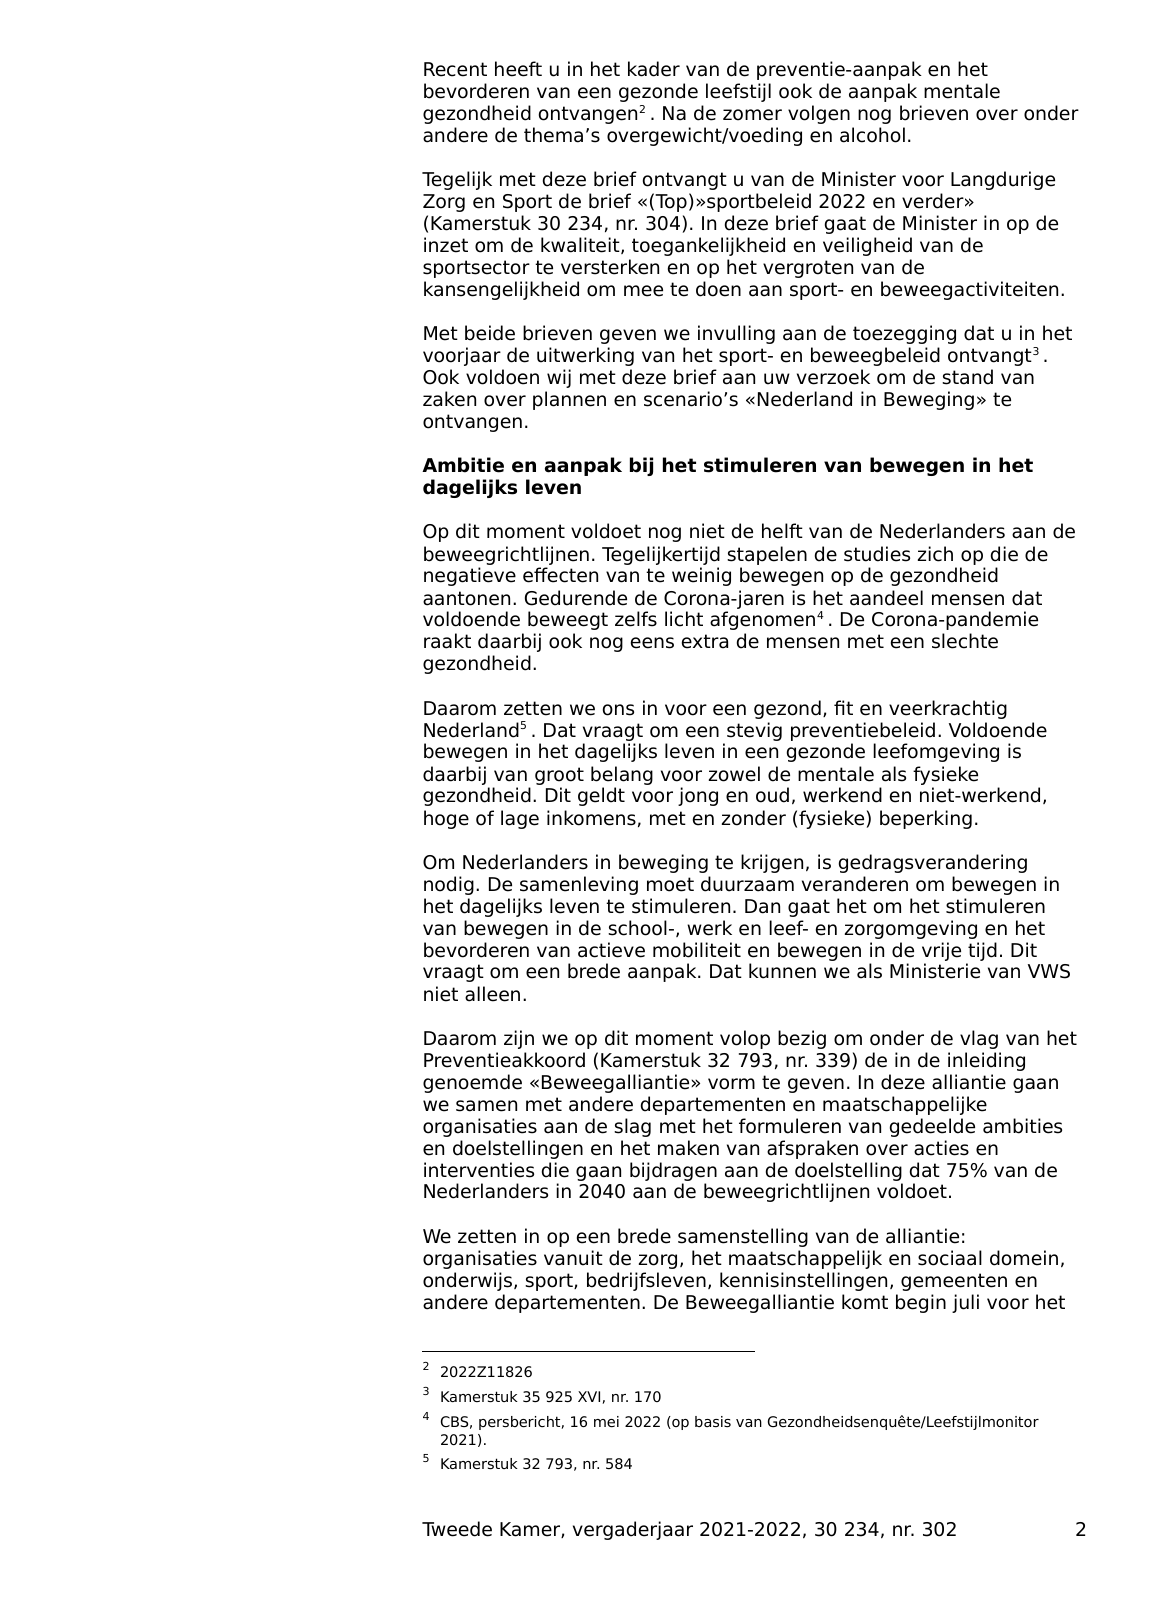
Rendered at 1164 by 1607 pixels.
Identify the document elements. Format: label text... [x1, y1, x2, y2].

text Daarom zijn we op dit moment volop bezig om onder de vlag van het Preventieakkoord (Kamerstuk 32 793, nr. 339) de in de inleiding genoemde «Beweegalliantie» vorm te geven. In deze alliantie gaan we samen met andere departementen en maatschappelijke organisaties aan de slag met het formuleren van gedeelde ambities en doelstellingen en het maken van afspraken over acties en interventies die gaan bijdragen aan de doelstelling dat 75% van de Nederlanders in 2040 aan de beweegrichtlijnen voldoet. [422, 1028, 1087, 1203]
text Met beide brieven geven we invulling aan de toezegging dat u in het voorjaar de uitwerking van het sport- en beweegbeleid ontvangt. Ook voldoen wij met deze brief aan uw verzoek om de stand van zaken over plannen en scenario’s «Nederland in Beweging» te ontvangen. [422, 323, 1087, 433]
text Op dit moment voldoet nog niet de helft van de Nederlanders aan de beweegrichtlijnen. Tegelijkertijd stapelen de studies zich op die de negatieve effecten van te weinig bewegen op de gezondheid aantonen. Gedurende de Corona-jaren is het aandeel mensen dat voldoende beweegt zelfs licht afgenomen. De Corona-pandemie raakt daarbij ook nog eens extra de mensen met een slechte gezondheid. [422, 521, 1087, 675]
text CBS, persbericht, 16 mei 2022 (op basis van Gezondheidsenquête/Leefstijlmonitor 2021). [422, 1410, 1087, 1449]
text Tegelijk met deze brief ontvangt u van de Minister voor Langdurige Zorg en Sport de brief «(Top)»sportbeleid 2022 en verder» (Kamerstuk 30 234, nr. 304). In deze brief gaat de Minister in op de inzet om de kwaliteit, toegankelijkheid en veiligheid van de sportsector te versterken en op het vergroten van de kansengelijkheid om mee te doen aan sport- en beweegactiviteiten. [422, 169, 1087, 301]
text We zetten in op een brede samenstelling van de alliantie: organisaties vanuit de zorg, het maatschappelijk en sociaal domein, onderwijs, sport, bedrijfsleven, kennisinstellingen, gemeenten en andere departementen. De Beweegalliantie komt begin juli voor het [422, 1226, 1087, 1313]
text Kamerstuk 35 925 XVI, nr. 170 [422, 1385, 1087, 1407]
text 2022Z11826 [422, 1360, 1087, 1382]
text Recent heeft u in het kader van de preventie-aanpak en het bevorderen van een gezonde leefstijl ook de aanpak mentale gezondheid ontvangen. Na de zomer volgen nog brieven over onder andere de thema’s overgewicht/voeding en alcohol. [422, 59, 1087, 147]
subtitle Ambitie en aanpak bij het stimuleren van bewegen in het dagelijks leven [422, 455, 1087, 499]
text Daarom zetten we ons in voor een gezond, fit en veerkrachtig Nederland. Dat vraagt om een stevig preventiebeleid. Voldoende bewegen in het dagelijks leven in een gezonde leefomgeving is daarbij van groot belang voor zowel de mentale als fysieke gezondheid. Dit geldt voor jong en oud, werkend en niet-werkend, hoge of lage inkomens, met en zonder (fysieke) beperking. [422, 697, 1087, 829]
text Om Nederlanders in beweging te krijgen, is gedragsverandering nodig. De samenleving moet duurzaam veranderen om bewegen in het dagelijks leven te stimuleren. Dan gaat het om het stimuleren van bewegen in de school-, werk en leef- en zorgomgeving en het bevorderen van actieve mobiliteit en bewegen in de vrije tijd. Dit vraagt om een brede aanpak. Dat kunnen we als Ministerie van VWS niet alleen. [422, 852, 1087, 1005]
text Kamerstuk 32 793, nr. 584 [422, 1452, 1087, 1474]
